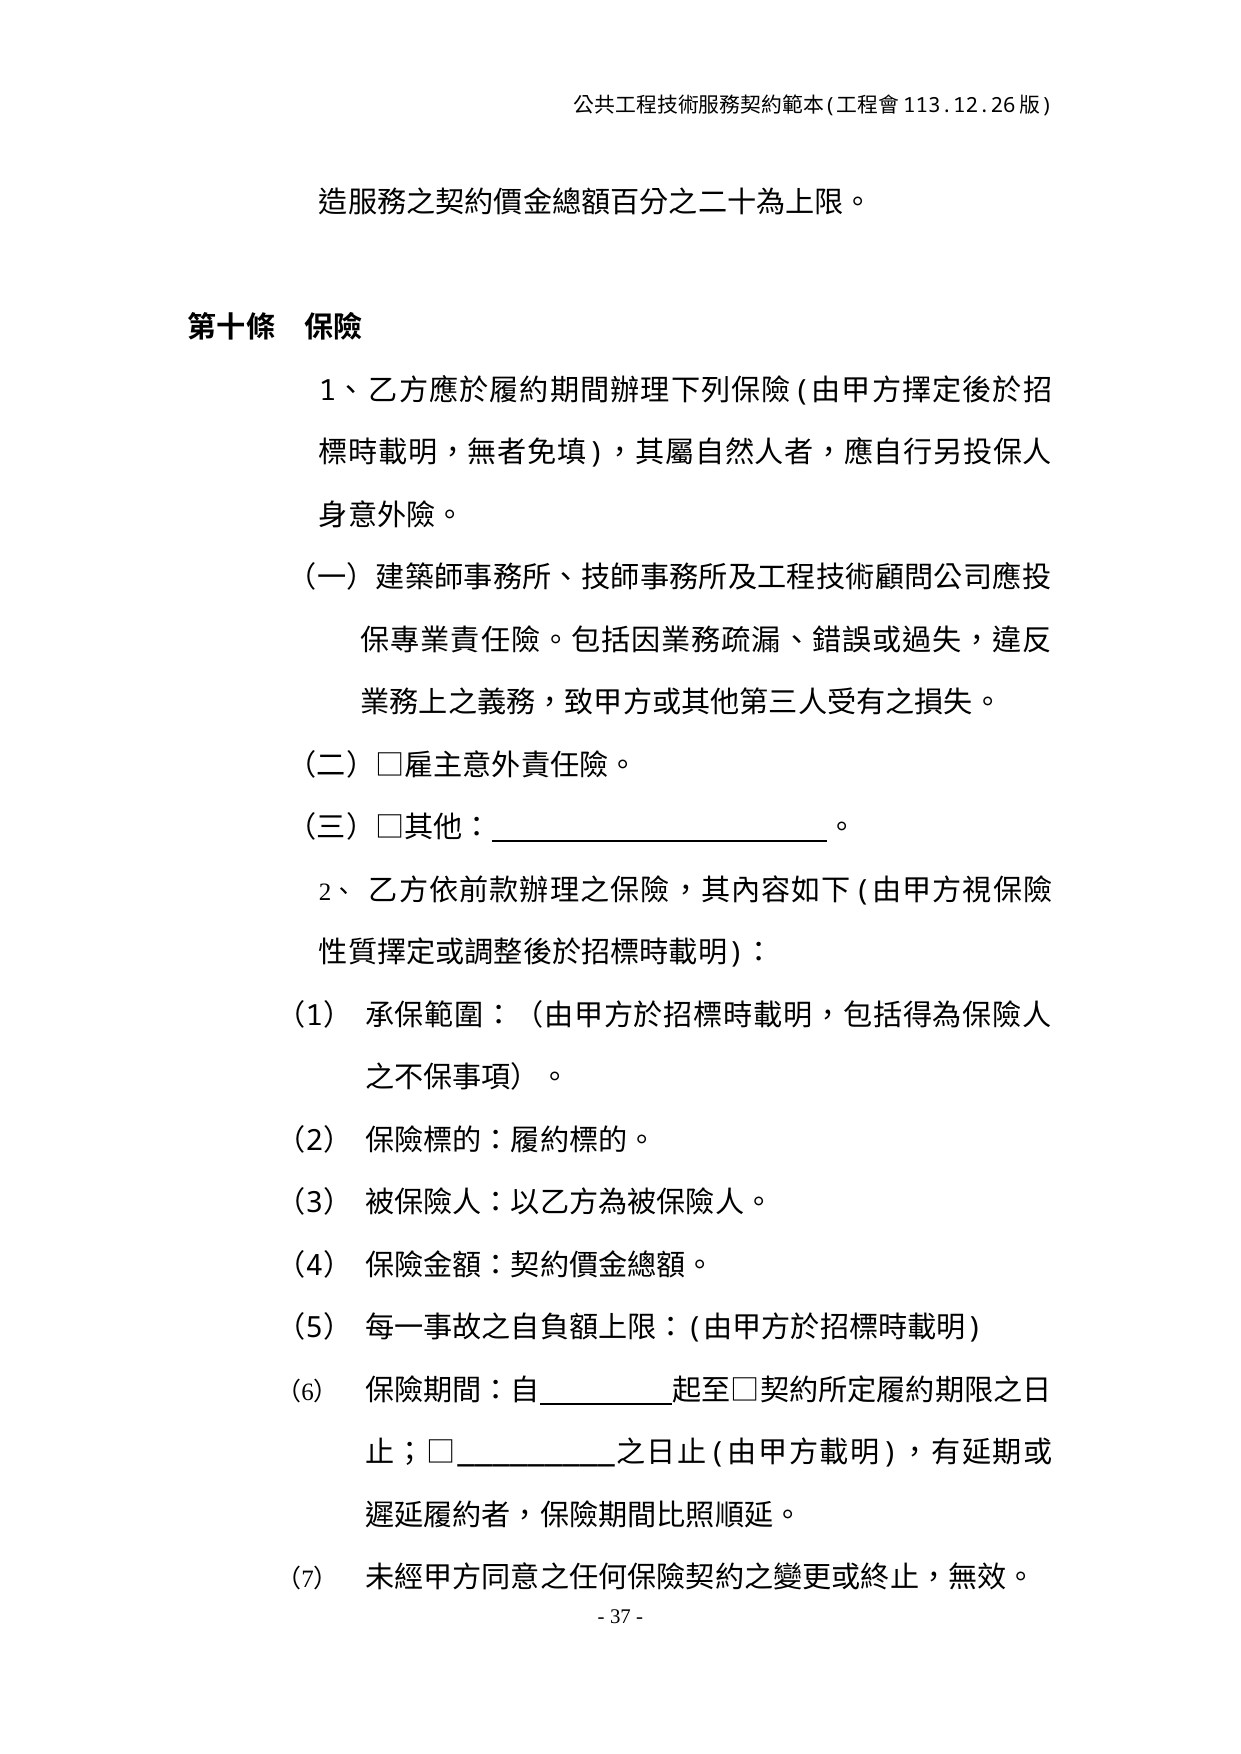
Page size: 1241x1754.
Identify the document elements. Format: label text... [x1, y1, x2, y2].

list 乙方應於履約期間辦理下列保險(由甲方擇定後於招標時載明，無者免填)，其屬自然人者，應自行另投保人身意外險。 [319, 346, 1053, 533]
list 保險期間：自 起至□契約所定履約期限之日止；□_________之日止(由甲方載明)，有延期或遲延履約者，保險期間比照順延。 [276, 1346, 1053, 1533]
list 承保範圍：（由甲方於招標時載明，包括得為保險人之不保事項）。 [276, 971, 1053, 1096]
text （一）建築師事務所、技師事務所及工程技術顧問公司應投保專業責任險。包括因業務疏漏、錯誤或過失，違反業務上之義務，致甲方或其他第三人受有之損失。 [287, 533, 1053, 721]
list 未經甲方同意之任何保險契約之變更或終止，無效。 [276, 1533, 1053, 1596]
text 第十條 保險 [187, 283, 1053, 346]
list 保險標的：履約標的。 [276, 1096, 1053, 1158]
text （二）□雇主意外責任險。 [287, 721, 1053, 783]
list 造服務之契約價金總額百分之二十為上限。 [244, 158, 1047, 221]
text （三）□其他： 。 [287, 783, 1053, 846]
list 每一事故之自負額上限：(由甲方於招標時載明) [276, 1283, 1053, 1346]
list 乙方依前款辦理之保險，其內容如下(由甲方視保險性質擇定或調整後於招標時載明)： [319, 846, 1053, 971]
list 被保險人：以乙方為被保險人。 [276, 1158, 1053, 1221]
list 保險金額：契約價金總額。 [276, 1221, 1053, 1283]
